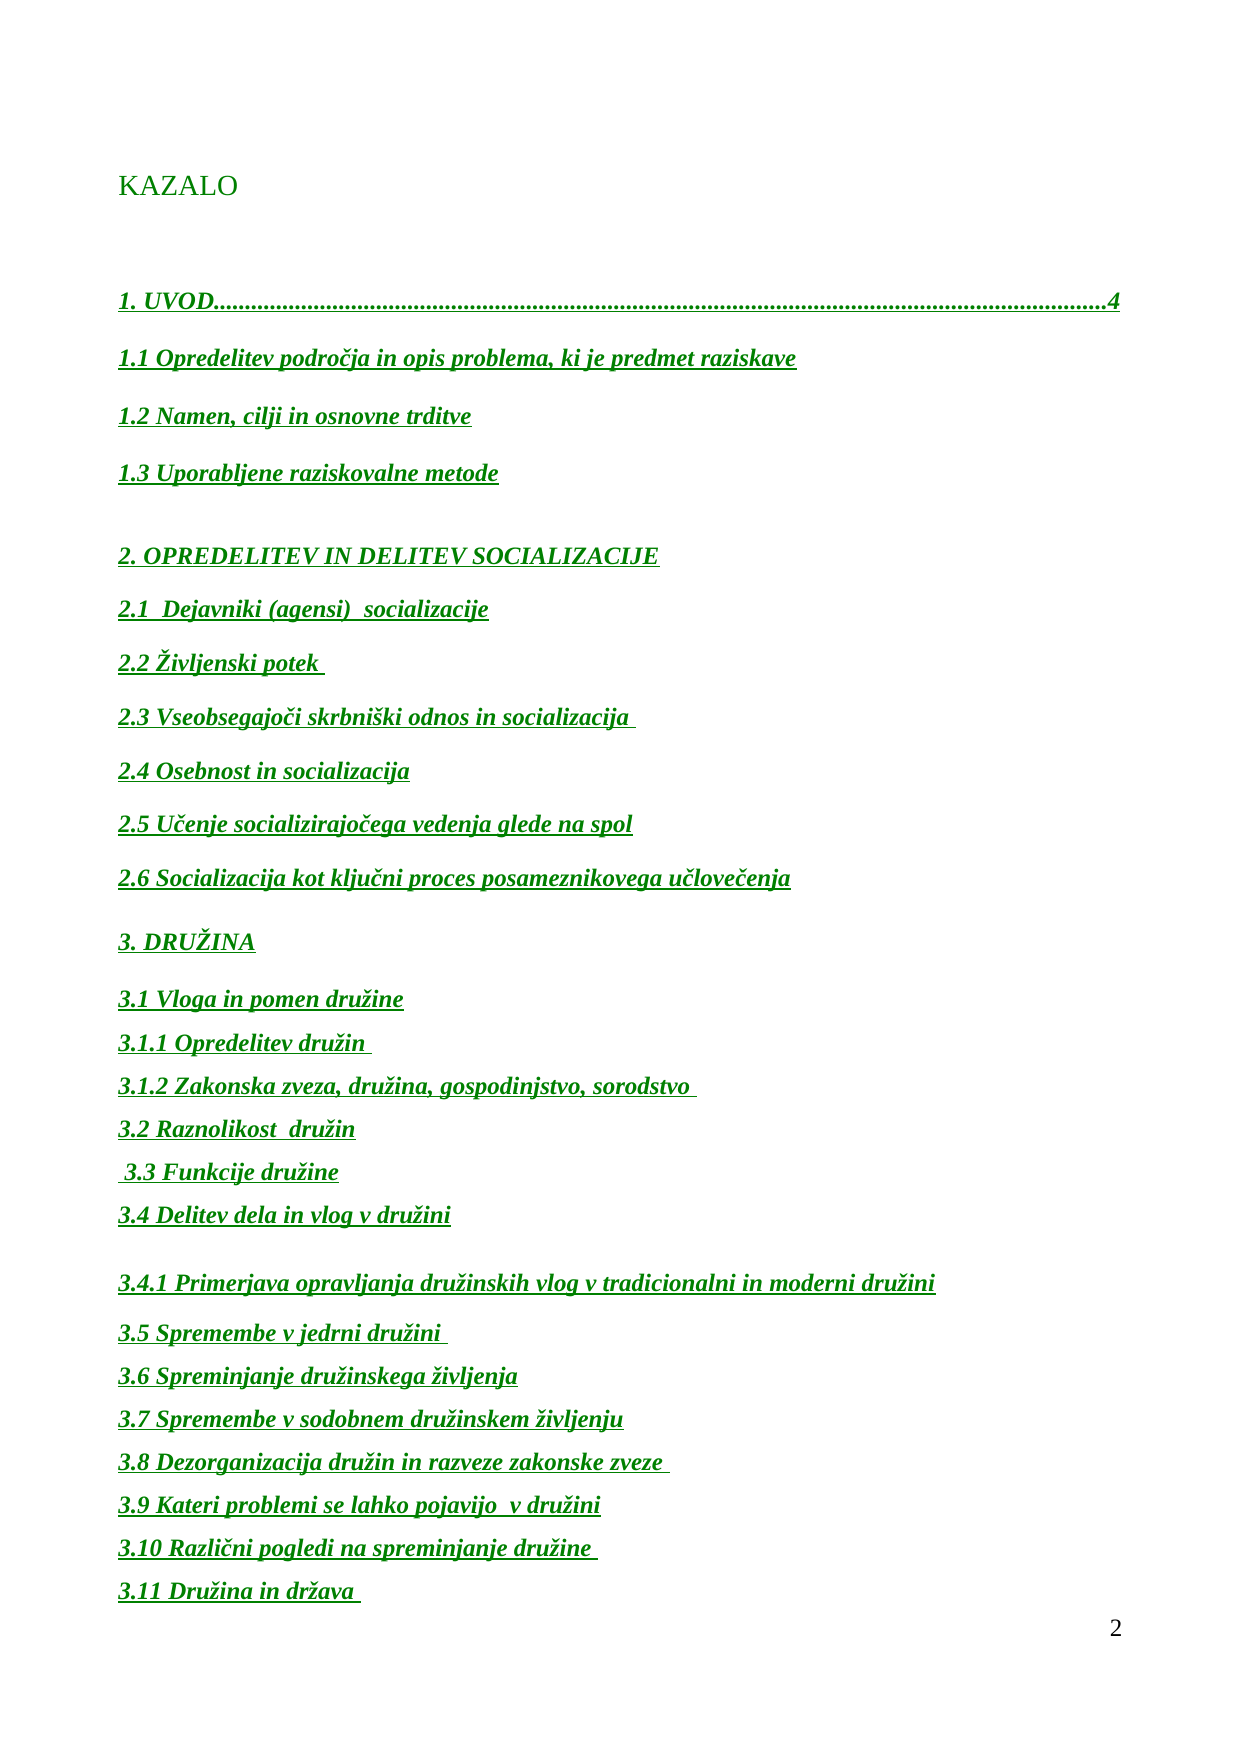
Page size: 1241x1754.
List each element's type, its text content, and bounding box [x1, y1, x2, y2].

text 3.5 Spremembe v jedrni družini [118, 1318, 1122, 1346]
subtitle 2.5 Učenje socializirajočega vedenja glede na spol [118, 809, 1122, 838]
text 3.4 Delitev dela in vlog v družini [118, 1200, 1122, 1229]
text 3.2 Raznolikost družin [118, 1114, 1122, 1143]
text 3.1.1 Opredelitev družin [118, 1028, 1122, 1056]
subtitle 2.2 Življenski potek [118, 648, 1122, 677]
text 1.3 Uporabljene raziskovalne metode [118, 458, 1122, 487]
text KAZALO [118, 168, 1122, 202]
text 3.1 Vloga in pomen družine [118, 984, 1122, 1013]
text 3.1.2 Zakonska zveza, družina, gospodinjstvo, sorodstvo [118, 1071, 1122, 1099]
text 3.6 Spreminjanje družinskega življenja [118, 1361, 1122, 1389]
subtitle 2.6 Socializacija kot ključni proces posameznikovega učlovečenja [118, 863, 1122, 892]
text 3.7 Spremembe v sodobnem družinskem življenju [118, 1404, 1122, 1433]
text 3.3 Funkcije družine [118, 1157, 1122, 1186]
subtitle 3.4.1 Primerjava opravljanja družinskih vlog v tradicionalni in moderni družini [118, 1268, 1122, 1297]
text 1.1 Opredelitev področja in opis problema, ki je predmet raziskave [118, 343, 1122, 372]
subtitle 1. UVOD...............................................................................................................................................4 [118, 286, 1122, 314]
text 3.8 Dezorganizacija družin in razveze zakonske zveze [118, 1447, 1122, 1476]
subtitle 2.3 Vseobsegajoči skrbniški odnos in socializacija [118, 702, 1122, 731]
text 1.2 Namen, cilji in osnovne trditve [118, 401, 1122, 429]
text 3.10 Različni pogledi na spreminjanje družine [118, 1533, 1122, 1562]
subtitle 2.4 Osebnost in socializacija [118, 756, 1122, 784]
text 3.11 Družina in država [118, 1576, 1122, 1605]
subtitle 3. DRUŽINA [118, 927, 1122, 956]
text 3.9 Kateri problemi se lahko pojavijo v družini [118, 1490, 1122, 1519]
subtitle 2. OPREDELITEV IN DELITEV SOCIALIZACIJE [118, 541, 1122, 569]
subtitle 2.1 Dejavniki (agensi) socializacije [118, 594, 1122, 623]
